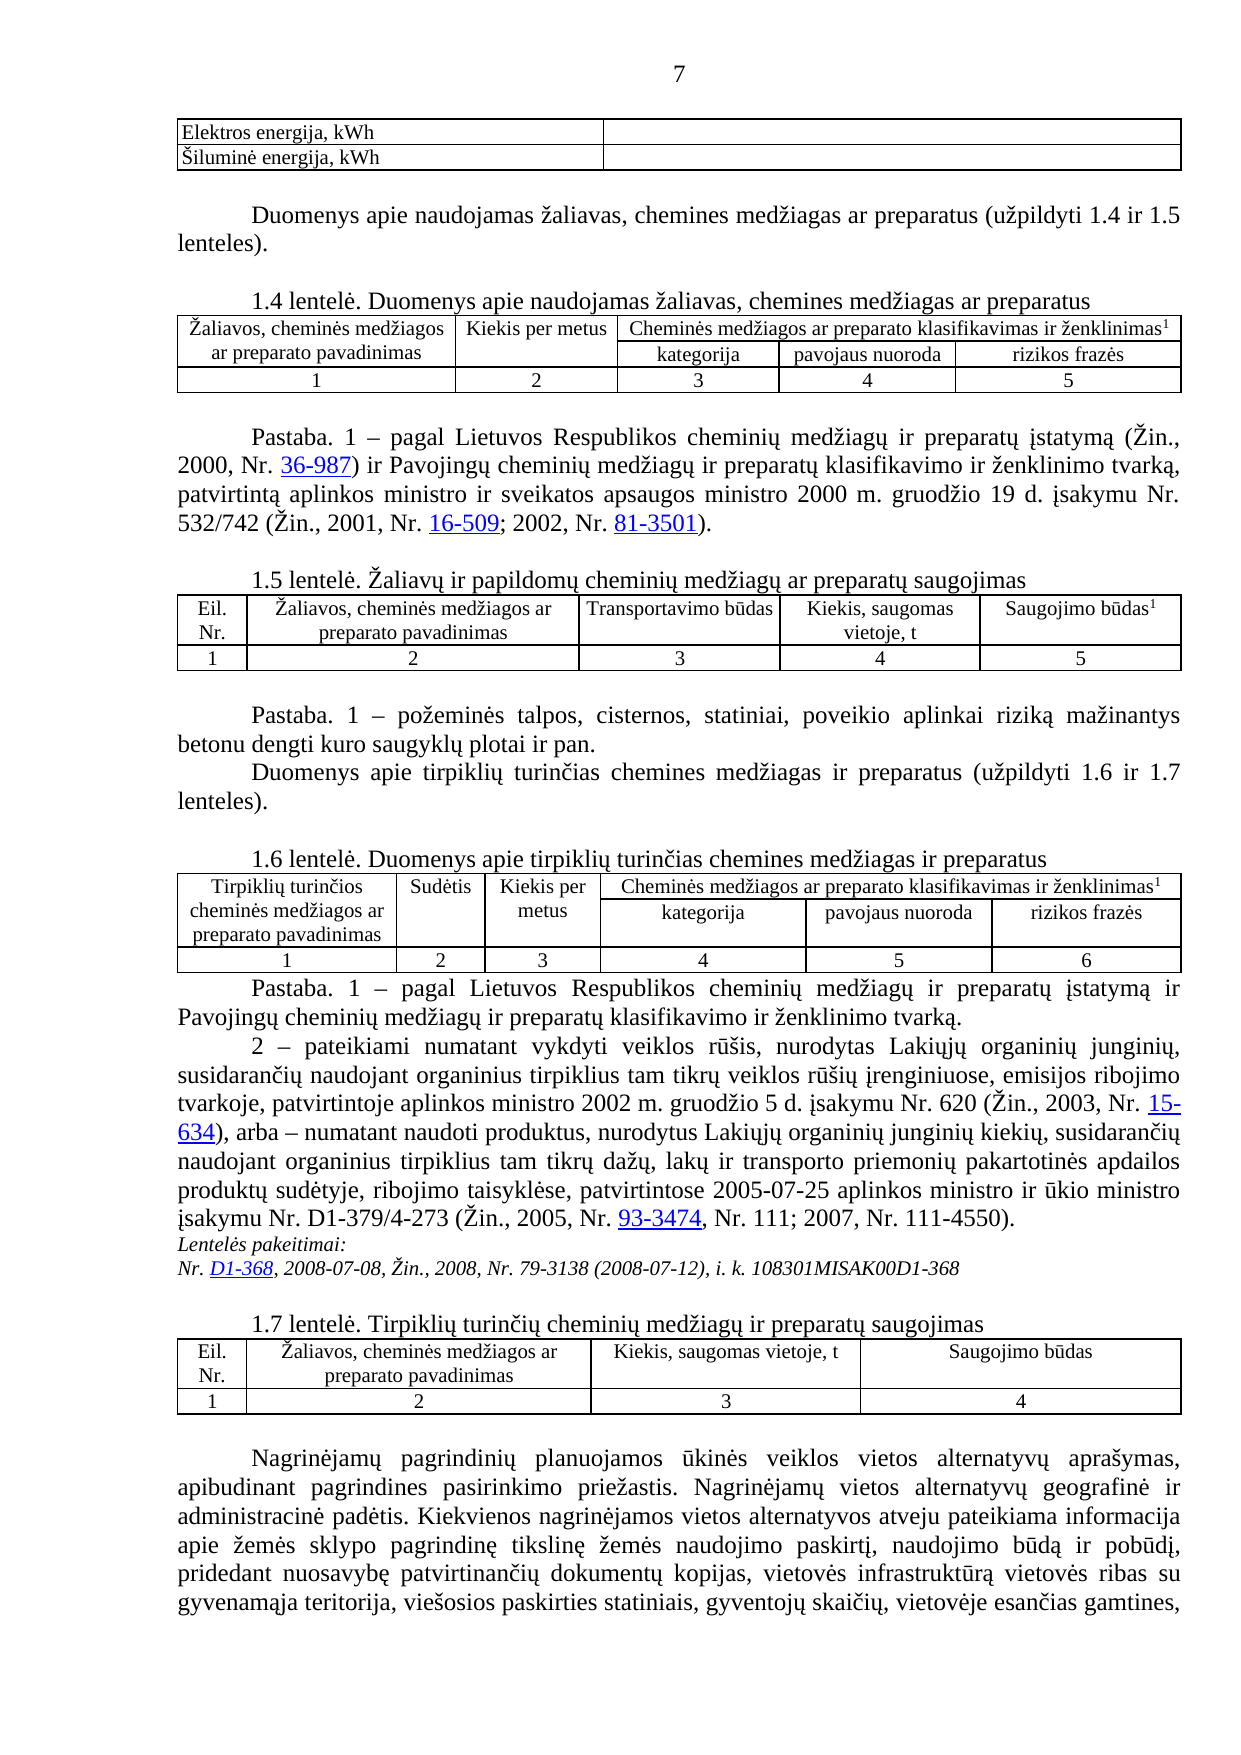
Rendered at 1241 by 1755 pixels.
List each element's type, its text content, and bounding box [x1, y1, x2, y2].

table_cell 6 [993, 948, 1180, 972]
text Pastaba. 1 – pagal Lietuvos Respublikos cheminių medžiagų ir preparatų įstatymą (Žin., 2000, Nr. 36-987) ir Pavojingų cheminių medžiagų ir preparatų klasifikavimo ir ženklinimo tvarką, patvirtintą aplinkos ministro ir sveikatos apsaugos ministro 2000 m. gruodžio 19 d. įsakymu Nr. 532/742 (Žin., 2001, Nr. 16-509; 2002, Nr. 81-3501). [177, 422, 1181, 537]
table_cell kategorija [601, 900, 805, 946]
table_header Kiekis, saugomas vietoje, t [592, 1340, 860, 1387]
table_cell 2 [397, 948, 484, 972]
table_cell 4 [601, 948, 805, 972]
table_header Saugojimo būdas [861, 1340, 1180, 1387]
table_header Sudėtis [397, 874, 484, 946]
table_cell 5 [807, 948, 991, 972]
text Nagrinėjamų pagrindinių planuojamos ūkinės veiklos vietos alternatyvų aprašymas, apibudinant pagrindines pasirinkimo priežastis. Nagrinėjamų vietos alternatyvų geografinė ir administracinė padėtis. Kiekvienos nagrinėjamos vietos alternatyvos atveju pateikiama informacija apie žemės sklypo pagrindinę tikslinę žemės naudojimo paskirtį, naudojimo būdą ir pobūdį, pridedant nuosavybę patvirtinančių dokumentų kopijas, vietovės infrastruktūrą vietovės ribas su gyvenamąja teritorija, viešosios paskirties statiniais, gyventojų skaičių, vietovėje esančias gamtines, [177, 1443, 1181, 1616]
table_header Kiekis per metus [486, 874, 600, 946]
table_cell pavojaus nuoroda [807, 900, 991, 946]
table_header Žaliavos, cheminės medžiagos ar preparato pavadinimas [178, 316, 455, 366]
text 2 – pateikiami numatant vykdyti veiklos rūšis, nurodytas Lakiųjų organinių junginių, susidarančių naudojant organinius tirpiklius tam tikrų veiklos rūšių įrenginiuose, emisijos ribojimo tvarkoje, patvirtintoje aplinkos ministro 2002 m. gruodžio 5 d. įsakymu Nr. 620 (Žin., 2003, Nr. 15-634), arba – numatant naudoti produktus, nurodytus Lakiųjų organinių junginių kiekių, susidarančių naudojant organinius tirpiklius tam tikrų dažų, lakų ir transporto priemonių pakartotinės apdailos produktų sudėtyje, ribojimo taisyklėse, patvirtintose 2005-07-25 aplinkos ministro ir ūkio ministro įsakymu Nr. D1-379/4-273 (Žin., 2005, Nr. 93-3474, Nr. 111; 2007, Nr. 111-4550). [177, 1031, 1181, 1232]
table_cell 1 [178, 948, 396, 972]
text Duomenys apie tirpiklių turinčias chemines medžiagas ir preparatus (užpildyti 1.6 ir 1.7 lenteles). [177, 757, 1181, 815]
table_cell 2 [613, 368, 617, 392]
text 1.4 lentelė. Duomenys apie naudojamas žaliavas, chemines medžiagas ar preparatus [177, 286, 1181, 315]
table_header Cheminės medžiagos ar preparato klasifikavimas ir ženklinimas1 [601, 874, 1180, 898]
text 1.6 lentelė. Duomenys apie tirpiklių turinčias chemines medžiagas ir preparatus [177, 844, 1073, 872]
table_cell 3 [486, 948, 600, 972]
table_cell 4 [951, 368, 955, 392]
table_header Kiekis per metus [456, 316, 617, 366]
table_cell 3 [856, 1389, 860, 1413]
table_cell 2 [247, 1389, 251, 1413]
table_header Eil. Nr. [242, 1340, 246, 1387]
table_header Transportavimo būdas [580, 596, 779, 644]
text Nr. D1-368, 2008-07-08, Žin., 2008, Nr. 79-3138 (2008-07-12), i. k. 108301MISAK00D1-368 [177, 1256, 1181, 1280]
table_cell 4 [861, 1389, 865, 1413]
table_cell 1 [242, 1389, 246, 1413]
text Pastaba. 1 – pagal Lietuvos Respublikos cheminių medžiagų ir preparatų įstatymą ir Pavojingų cheminių medžiagų ir preparatų klasifikavimo ir ženklinimo tvarką. [177, 973, 1181, 1031]
table_cell 2 [456, 368, 460, 392]
table_header Saugojimo būdas1 [981, 596, 1180, 644]
table_cell 1 [451, 368, 455, 392]
text Duomenys apie naudojamas žaliavas, chemines medžiagas ar preparatus (užpildyti 1.4 ir 1.5 lenteles). [177, 200, 1181, 257]
table_cell rizikos frazės [993, 900, 1180, 946]
text 1.5 lentelė. Žaliavų ir papildomų cheminių medžiagų ar preparatų saugojimas [177, 566, 1181, 594]
text 1.7 lentelė. Tirpiklių turinčių cheminių medžiagų ir preparatų saugojimas [177, 1309, 1181, 1338]
text Pastaba. 1 – požeminės talpos, cisternos, statiniai, poveikio aplinkai riziką mažinantys betonu dengti kuro saugyklų plotai ir pan. [177, 700, 1181, 757]
text Lentelės pakeitimai: [177, 1232, 1181, 1256]
table_header Tirpiklių turinčios cheminės medžiagos ar preparato pavadinimas [178, 874, 396, 946]
